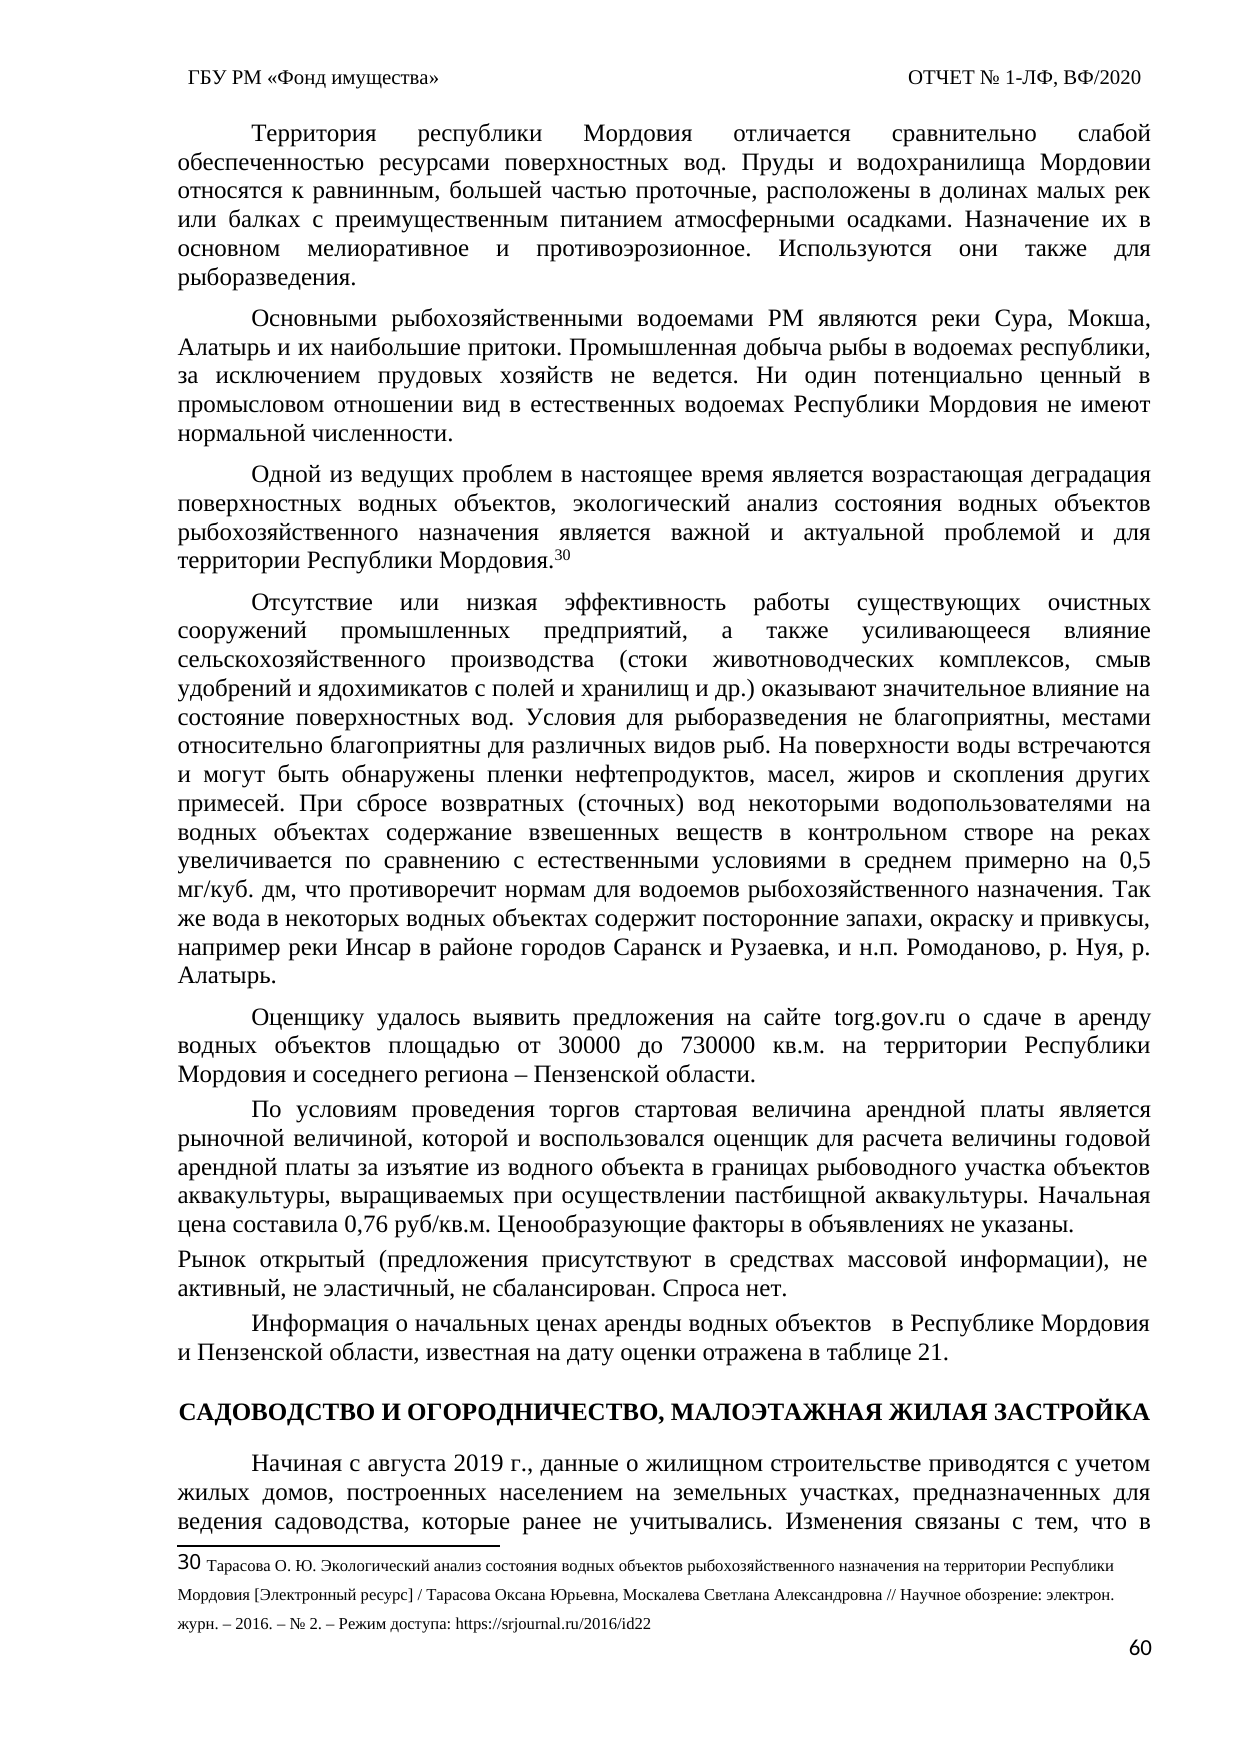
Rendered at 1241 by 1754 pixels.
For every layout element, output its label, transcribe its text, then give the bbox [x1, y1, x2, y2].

text Основными рыбохозяйственными водоемами РМ являются реки Сура, Мокша, Алатырь и их наибольшие притоки. Промышленная добыча рыбы в водоемах республики, за исключением прудовых хозяйств не ведется. Ни один потенциально ценный в промысловом отношении вид в естественных водоемах Республики Мордовия не имеют нормальной численности. [453, 418, 1152, 447]
text Отсутствие или низкая эффективность работы существующих очистных сооружений промышленных предприятий, а также усиливающееся влияние сельскохозяйственного производства (стоки животноводческих комплексов, смыв удобрений и ядохимикатов с полей и хранилищ и др.) оказывают значительное влияние на состояние поверхностных вод. Условия для рыборазведения не благоприятны, местами относительно благоприятны для различных видов рыб. На поверхности воды встречаются и могут быть обнаружены пленки нефтепродуктов, масел, жиров и скопления других примесей. При сбросе возвратных (сточных) вод некоторыми водопользователями на водных объектах содержание взвешенных веществ в контрольном створе на реках увеличивается по сравнению с естественными условиями в среднем примерно на 0,5 мг/куб. дм, что противоречит нормам для водоемов рыбохозяйственного назначения. Так же вода в некоторых водных объектах содержит посторонние запахи, окраску и привкусы, например реки Инсар в районе городов Саранск и Рузаевка, и н.п. Ромоданово, р. Нуя, р. Алатырь. [277, 961, 1152, 989]
text Территория республики Мордовия отличается сравнительно слабой обеспеченностью ресурсами поверхностных вод. Пруды и водохранилища Мордовии относятся к равнинным, большей частью проточные, расположены в долинах малых рек или балках с преимущественным питанием атмосферными осадками. Назначение их в основном мелиоративное и противоэрозионное. Используются они также для рыборазведения. [356, 262, 1152, 291]
text Тарасова О. Ю. Экологический анализ состояния водных объектов рыбохозяйственного назначения на территории Республики Мордовия [Электронный ресурс] / Тарасова Оксана Юрьевна, Москалева Светлана Александровна // Научное обозрение: электрон. журн. – 2016. – № 2. – Режим доступа: https://srjournal.ru/2016/id22 [177, 1546, 1152, 1633]
text Одной из ведущих проблем в настоящее время является возрастающая деградация поверхностных водных объектов, экологический анализ состояния водных объектов рыбохозяйственного назначения является важной и актуальной проблемой и для территории Республики Мордовия. [554, 546, 1152, 574]
text Начиная с августа 2019 г., данные о жилищном строительстве приводятся с учетом жилых домов, построенных населением на земельных участках, предназначенных для ведения садоводства, которые ранее не учитывались. Изменения связаны с тем, что в полном объеме начали действовать нормы Федерального закона от 29.07.2017 № 217-ФЗ "О ведении гражданами садоводства и огородничества для собственных нужд и о внесении изменений в отдельные законодательные акты Российской Федерации" [177, 1448, 1152, 1477]
text Оценщику удалось выявить предложения на сайте torg.gov.ru о сдаче в аренду водных объектов площадью от 30000 до 730000 кв.м. на территории Республики Мордовия и соседнего региона – Пензенской области. [762, 1059, 1152, 1088]
text Информация о начальных ценах аренды водных объектов в Республике Мордовия и Пензенской области, известная на дату оценки отражена в таблице 21. [177, 1308, 1152, 1366]
text САДОВОДСТВО И ОГОРОДНИЧЕСТВО, МАЛОЭТАЖНАЯ ЖИЛАЯ ЗАСТРОЙКА [177, 1397, 1152, 1426]
text По условиям проведения торгов стартовая величина арендной платы является рыночной величиной, которой и воспользовался оценщик для расчета величины годовой арендной платы за изъятие из водного объекта в границах рыбоводного участка объектов аквакультуры, выращиваемых при осуществлении пастбищной аквакультуры. Начальная цена составила 0,76 руб/кв.м. Ценообразующие факторы в объявлениях не указаны. [177, 1094, 1152, 1238]
text Рынок открытый (предложения присутствуют в средствах массовой информации), не активный, не эластичный, не сбалансирован. Спроса нет. [794, 1273, 1148, 1302]
